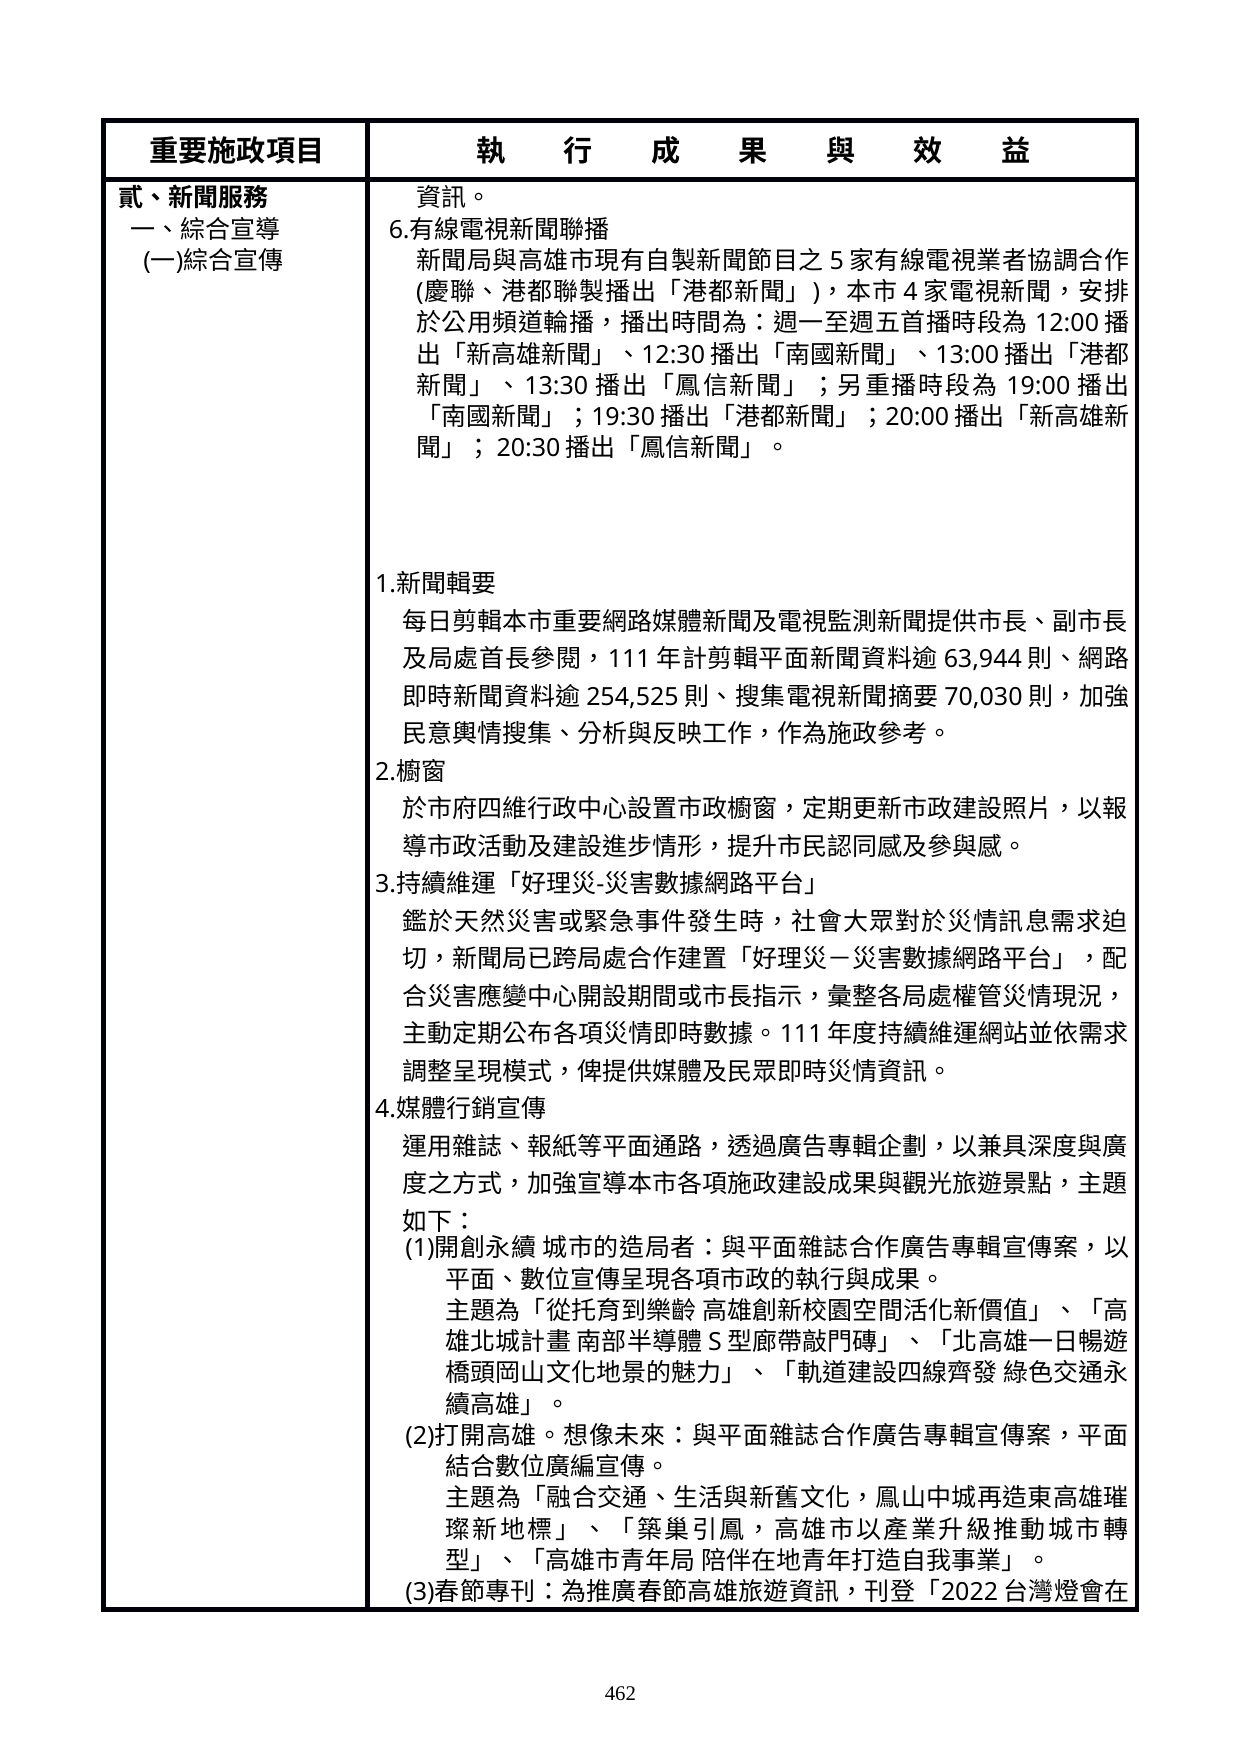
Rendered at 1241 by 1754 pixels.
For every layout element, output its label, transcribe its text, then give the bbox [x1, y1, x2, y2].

table_cell 貳、新聞服務 一、綜合宣導 (一)綜合宣傳 [106, 182, 365, 1607]
table_header 執 行 成 果 與 效 益 [370, 123, 1135, 177]
table_header 重要施政項目 [106, 123, 365, 177]
table_cell 1.依據兒童及少年性剝削防制條例規定，訂定「高雄市政府新聞局處理違反兒童及少年性剝削防制條例案件裁罰基準」，辦理平面媒體刊登違法色情廣告之查處。 2.持續加強查察報紙等平面廣告，以維護、保障兒童及少年閱聽權益。 1.依據電影法及相關法令規定，針對轄下的各家電影院，執行例行性不定期查察作業，輔導業者落實分級制度。 2.本市電影片映演業共計10家，111年度實施電影片映演業臨場查驗157廳次 (含本市111年度電影片映演業之安全、衛生、消防等事項之聯合稽查)及影展35廳次，共計查驗192廳次。 3.防疫期間，加強查察本市電影院防疫措施，並請業者持續加強環境清消及落實執行防疫作為。 1.依據兒童及少年福利與權益保障法、出版品及錄影節目帶分級管理辦法等法令規定，查察錄影節目帶租售業及錄影節目帶播映場所是否依法實施影片分級制度。 2.本市錄影節目帶業約23家，新聞局111年度共查察50家次，均符合相關規定。新聞局於查察同時輔導業者落實錄影節目帶分級制度，避免消費者越級觀看不合時齡之錄影節目帶，以保護兒童與少年身心健全發展。 3.防疫期間，不定時派員前往查察錄影節目帶播映場所防疫措施落實情形，並請業者持續執行相關防疫作為。 1.111年度加強有線電視系統輔導管理工作，每月查察系統業者插播廣告情形96家次，均符合相關規定。 2.針對市民及里長反映有線電視系統纜線架設爭議，即時派員或請權責單位及業者至現場查勘，並將附掛之纜線重新規劃整理或拆除，111年度計處理497件(慶聯128件、港都80件、鳳信66件、南國30件、新高雄12件，其他屬不明纜線者181件)。 3.依據有線廣播電視法暨施行細則相關規定，成立「高雄市政府有線廣播電視系統費率審議委員會」，由傳播學者、財經學者專家、消費者團體代表、會計師、律師、通訊網路學者及市府代表共計11人組成，以保障市民收視、消費權益。 4.審議112年本市有線廣播電視系統基本頻道收視費標準，考量通膨壓力，穩定民生物價，112年有線電視各項收視費用不調整，維持與111年相同：慶聯、港都等2家每月每戶基本頻道組上限為500元、經濟型200元，鳳信基本頻道組每月每戶上限為510元、經濟組200元，南國每月每戶基本頻道組上限為550元、基本組200元，新高雄每月每戶基本普及組上限為450元、經濟組160元。裝機費、分機費、復機費及移機費亦均有規定。對於社會局登記有案之低收入戶，免收基本頻道收視費、裝機費、分機費、復機費、移機費等費用。 5.協助各家有線電視業者配合中央流行疫情指揮中心於防疫期間播送各項防疫訊息。 6.為持續鼓勵本市有線電視經營者提供公共訊息數位服務，以提升服務品質，受理業者申請提供公共訊息數位服務補助，111年核定補助共3案（鳳信、慶聯及新高雄各1案），經費合計197萬元。 7.辦理本市有線電視收視滿意度調查，瞭解市民收視習慣及相關資訊，調查結果並提供各業者參考，提升服務品質。 1.為行銷高雄在地文化特色，促進觀光產業發展，攝製多元豐富節目於本市公用頻道(CH3)播放。 2.為強化城市行銷，部分節目安排於全國性頻道播出，另上傳至高雄市政府YouTube平台，以增加節目曝光率，相關節目如下： (1)市政新聞專題節目： 高雄進行式： 針對本市在地市政活動，製作新聞專題節目，本年共製作12集節目、48則專題。 節目內容除提供市民最新疫情資訊外，如：「高市防疫春節不打烊」、「高市開學防疫大作戰 三位副市長訪校園」、「高市開設小兒快篩陽特別門診 採檢看病領藥一次完成」、「快篩陽別怕 高市500家基層診所提供診斷治療」等專題外，另針對「2022台灣燈會在高雄 氣勢磅礡高人氣」、「喜迎台積電設廠 高雄楠梓產業園區開工動土啦！」、「站東路開通 高雄南北交通更暢通」…等重要市政議題進行專題報導，並同步上傳臉書、YouTube及市府中庭電視牆露出，以即時傳達市民最新市政資訊。 (2)行銷在地特色及休閒旅遊節目： ①高雄百工：節目規劃介紹高雄在地產業，讓更多市民有機會認識在高雄深耕打拼並善盡企業社會責任的產業，它們不僅創造出高雄第一、臺灣第一，同時也成為高雄經濟的中流砥柱。本系列節目透過以下方式行銷: 行銷宣傳：節目20秒行銷短片於本市公用頻道播出、臉書廣告投放宣傳。 共製播28集節目，每集長度15分鐘，除於本市公用頻道(CH3)播出，並上傳至高雄市政府YouTube網路平台。 ②高雄玩夯局2.0漫遊攻略：製作20集節目（每集30分鐘），由在地達人帶路，發掘觀光旅遊及在地產業亮點，發揚大高雄在地多元產業、公共建設、地方文創、農村生活、原鄉特色等地方文化。除於高雄市公用頻道CH3、高雄市政府YouTube播出外，也透過三立都會台CH30、三立新聞網、三立YouTube及Vidol、Vidol YouTube播出；更於中華電信MOD CH301綜合台、海外衛星頻道Unifi TV及三立國際台播出。 (3)2022台灣燈會開閉幕展演活動4K影像轉播案透過本案讓全國民眾可透過多機(含空拍機)影像直播攝錄，即時觀賞2022台灣燈會在高雄之璀璨奪目，包括: ①光啟愛河灣·武營晚點名(2月1日) 透過YouTube、臉書直播並供訊於各家電視台，介紹愛河、衛武營雙場域展演活動，吸引全台民眾對台灣燈會之關注，並來高雄賞燈觀光。 ②開幕儀式(2月15日)、閉幕儀式(2月28日) 透過民視台灣台、YouTube、臉書直播台灣燈會開、閉幕式，並供訊於各家電視台SNG連線，讓高畫質「2022台灣燈會在高雄」的主燈及各項展演活動能零時差呈現於各通路上供民眾觀賞。 ③此外，為讓市民能再次觀賞2022台灣燈會在高雄之美，製作剪輯開、閉幕精華各1小時於民視無線台及本市有線電視公用頻道播出。 (4)為增加本市有線電視公用頻道(CH3)節目媒體近用，並推展媒體識讀教育，購置由義守大學錄製「2022傳播與媒體生態座談會-創造出真正咱高雄人的電視台：後疫情時代民眾如何運用公用頻道發揮媒體近用功能」專題座談版權。 3.公用頻道行銷宣導 (1)平面媒體刊物部分： ①「111年節能減碳健行暨有線電視公用頻道宣導」DM刊登「公用頻道宣傳」1則。 ②「111年豆子劇團親子節能減碳暨有線電視公用頻道宣導」DM刊登「公用頻道宣傳」1則。 ③「有線電視公用頻道宣導」DM刊登「公用頻道宣傳」1則。 (2)配合重大活動宣導： 製作多元、實用宣導品於各大活動現場發送，宣導公用頻道，111年度計宣導7場次，讓大家認識公用頻道的優質節目內容與免費託播服務，鼓勵民眾近用公用頻道。 4.本市公用頻道聯播整合，除24小時播送節目，也協調慶聯、港都、鳳信、南國及新高雄等5家有線電視的頭端機房進行連結，在同時段均可收看同一節目，以提升市民認同感、縮減資訊傳達時間，拉近行政區距離。 5.COVID-19防疫警戒期間，新聞局租用設備與器材，協調各家有線電視公司透過高雄市公用頻道CH3，全程LIVE直播「高雄市政府防疫會議會後記者會」，讓高雄市38個行政區的市民朋友，從家裡有線電視同步即時收看市府的防疫作為或施打疫苗等衛教資訊。 6.有線電視新聞聯播 新聞局與高雄市現有自製新聞節目之5家有線電視業者協調合作(慶聯、港都聯製播出「港都新聞」)，本市4家電視新聞，安排於公用頻道輪播，播出時間為：週一至週五首播時段為12:00播出「新高雄新聞」、12:30播出「南國新聞」、13:00播出「港都新聞」、13:30播出「鳳信新聞」；另重播時段為19:00播出「南國新聞」；19:30播出「港都新聞」；20:00播出「新高雄新聞」； 20:30播出「鳳信新聞」。 1.新聞輯要 每日剪輯本市重要網路媒體新聞及電視監測新聞提供市長、副市長及局處首長參閱，111年計剪輯平面新聞資料逾63,944則、網路即時新聞資料逾254,525則、搜集電視新聞摘要70,030則，加強民意輿情搜集、分析與反映工作，作為施政參考。 2.櫥窗 於市府四維行政中心設置市政櫥窗，定期更新市政建設照片，以報導市政活動及建設進步情形，提升市民認同感及參與感。 3.持續維運「好理災-災害數據網路平台」 鑑於天然災害或緊急事件發生時，社會大眾對於災情訊息需求迫切，新聞局已跨局處合作建置「好理災－災害數據網路平台」，配合災害應變中心開設期間或市長指示，彙整各局處權管災情現況，主動定期公布各項災情即時數據。111年度持續維運網站並依需求調整呈現模式，俾提供媒體及民眾即時災情資訊。 4.媒體行銷宣傳 運用雜誌、報紙等平面通路，透過廣告專輯企劃，以兼具深度與廣度之方式，加強宣導本市各項施政建設成果與觀光旅遊景點，主題如下： 開創永續 城市的造局者：與平面雜誌合作廣告專輯宣傳案，以平面、數位宣傳呈現各項市政的執行與成果。 主題為「從托育到樂齡 高雄創新校園空間活化新價值」、「高雄北城計畫 南部半導體S型廊帶敲門磚」、「北高雄一日暢遊 橋頭岡山文化地景的魅力」、「軌道建設四線齊發 綠色交通永續高雄」。 打開高雄。想像未來：與平面雜誌合作廣告專輯宣傳案，平面結合數位廣編宣傳。 主題為「融合交通、生活與新舊文化，鳯山中城再造東高雄璀璨新地標」、「築巢引鳳，高雄市以產業升級推動城市轉型」、「高雄市青年局 陪伴在地青年打造自我事業」。 春節專刊：為推廣春節高雄旅遊資訊，刊登「2022台灣燈會在高雄」春節旅遊專刊，以多元豐富吃喝玩樂資訊，供民眾春節假期旅遊參考。 觀光行銷：運用青商會刊物刊登「2022台灣燈會在高雄」，讓更多青年朋友瞭解城市轉型成果；宣傳「台灣燈會防疫平台」、「五行暢遊碼」及《共生花》、《脈動》等融合新住民元素且交織文化之燈會作品，讓民眾安心防疫、暢遊燈會。 夏季專刊：介紹小港林園捷運延伸線及地方特色之觀光景點，吸引民眾遊賞高雄，行銷重要交通建設，並提升高雄的觀光經濟效益。 秋節專刊：刊登主題「高雄農漁村好好玩」，以深度報導方式行銷高雄農特產、旅遊及其相關農業政策。 產業發展：宣傳「111年度促進產業發展獎補助辦法」、「迎向2023首選高雄」、「亞洲新灣區」、「產業轉型 投資高雄」、「煉油廠轉型與蛻變」，宣傳高雄煉油廠土壤、地下水汙染整治工作及產業轉型成果，歡迎業者到高雄投資，以提升產業競爭力、創造就業機會及繁榮地方經濟。 交通建設：刊登主題「捷運聯合開發行銷」，行銷本市捷運場站聯開案及其地方建設發展。 環境永續：刊登主題「推動低碳永續家園」、「環保淨零碳排」、「多元管制降空汙」，提升市民環境永續意識，朝2050高雄淨零碳排方向邁進。 農業政策：刊登主題「明日超商」、「農漁業冷鏈外銷」、「神農市集」、「產銷履歷」、「智慧農業」，運用平面雜誌及其數位網站，擴大行銷本府農業政策。 水利建設：宣傳「打造優質水環境美好生活在高雄」，宣傳水利建設施政作為。 工務建設：宣傳「高雄厝3.0」使民眾瞭解本府推動綠建築成果。 土地開發：宣傳「高市土地重劃開發一甲子 城市蛻變轉型」，讓全國民眾更瞭解本市土地開發成果。 都市發展：宣傳「旗糖農創園區」高雄土地開發招商成果。 運動發展：宣傳「高雄富邦馬拉松」，推動馬拉松賽事政策宣導及成果。 社會福利：刊登「高雄孕婦產檢交通補助」，以保障孕期安全，打造本市懷孕婦女安全友善環境。 5.網路媒體行銷宣傳 考量網際網路無遠弗屆之影響力，規劃運用網站横幅banner廣告通路，行銷本市重大施政成果，強化資訊能見度，行銷主題包括： 觀光行銷：宣傳「2022台灣燈會新住民燈區」，運用《共生花》、《脈動》等融合新住民元素且交織文化之燈會作品，讓民眾安心防疫、暢遊燈會。藉由活動人潮帶動高雄觀光經濟，振興高雄觀光產業。 產業發展：宣傳「006688補助展延」、「111年度促進產業發展獎補助辦法」、「高雄產業轉型及5G AIoT結合台灣燈會示範場域」、「再生水開發成果」、「煉油廠華麗轉身楠梓產業園區」、「打造南部科技廊帶」、「2022DigiWave」、「元宇宙」、「迎向2023 首選高雄」、「5G AIoT生態圈 高雄智慧科技城」、「5G AIoT 亞洲新灣區 高雄新核心」、「永不止步」短片等，吸引企業投資高雄、並推動經濟發展、產業轉型時，行銷本市積極打造高科技、半導體優質產業聚落以提供友善招商引資環境，及5G AIoT科技城市新形象，展現智慧城市推動成果。 交通建設：宣傳「軌道建設四線齊發 捷運聯開再創商機」，行銷本市捷運場站聯開案及其地方建設發展。 環境永續:刊登主題「防制空污淨零碳排」，強化民眾環保意識。 農漁產業：宣傳「高雄瘋農趣」、「漁業發展暨觀光行銷」、「冷鏈設施」、「大社蜜棗」，以影音專題製作、數位平臺行銷農漁政策。 水利建設：宣傳「打造優質水環境 美好生活在高雄」，宣傳水利建設施政作為。 工務建設：宣傳「綠園道」、「特色公園」、「高雄厝3.0」、「高煉廠土汙整治 褐地重生科技園區」、「道路養護智慧化」，使民眾瞭解本府宣傳公園道路、推動綠建築、高煉廠土汙整治、道路挖掘管理等成果。 都市發展:宣傳「旗糖農創園區」、「路竹都市計畫」、「高煉廠轉型循環經濟研發專區」、「特貿三南之南基地邁向全球」，運用網路媒體及製播短片，強化都市更新、招商引資等政策宣導及成果。 運動發展：宣傳「高雄電競成果」、「高雄富邦馬拉松」，推動高雄電競及馬拉松賽事等政策宣導及成果。 工安及求職防詐宣導：刊登主題「加強勞工安全保障預防職災」、「求職防詐騙」等相關資訊，以降低勞工職業災害發生與防範求職詐騙等情事。 6.多元媒宣行銷宣傳 運用本市公車候車亭燈箱(37面)刊登道安及市政行銷廣告，主題為「清晨夜間外出穿戴亮色衣物或配件」、「FUN心玩旗津」、「四線齊發、運動中心、台灣設計展、庄頭藝穗節、車輛慢看停行人停看聽」、「壽山動物園、2023高雄跨年亞灣未來市」，以觸及通勤族、學生、汽機車用路人等對象，提高宣傳效益。 運用本市33處（計35面）行政大樓及學校外牆刊掛戶外帆布廣告，刊掛主題為「清晨夜間外出穿戴亮色衣物或配件」、「騎車開車不超速」、「軌道建設、運動中心」、「勿酒駕及路口安全」，以強化民眾道安觀念及行銷市政活動。 2022台灣燈會期間，為鼓勵民眾搭乘交通運具前往並落實防疫制度，運用電子戶外刊板加強宣導「台灣燈會防疫平台」及「五行暢遊碼」等相關訊息。並藉由高鐵車廂海報、台灣大車隊車體廣告及車內影音電視託播2022台灣燈會在高雄宣傳短片，將台灣燈會活動推廣至全國各地。 後疫情時期，為宣傳產業數位轉型、招商引資及結合在地產業發展，於國內外旅客眾多的台北捷運月台電視、燈箱刊登廣告，提升本市經濟產業發展。 透過廣播媒體進行「台灣燈會結合5G AIoT智慧運用」宣導，邀請民眾於台灣燈會中，實際體驗5G AIoT智慧科技應用成果；另為強化在地防災能量，宣導本市「水利防汛」相關訊息，增進民眾瞭解、熟悉汛期之正確觀念與應變能力；及積極佈建半導體聚落，打造電動車基地，媒合多家新創、國際加速器進駐高雄，宣傳本市「招商暨產業轉型成果」。 推廣本市友善社福環境，展現本府施政作為，運用廣播電臺之宣導效益，鼓勵市民多加利用相關服務。 為防範求職詐騙等情事，運用廣播媒體刊播主題「求職防詐騙」等相關資訊。 透過高鐵車廂海報、高雄住宅大樓電梯資訊平臺及計程車內影音電視，刊登「迎向2023 首選高雄」海報及排播「永不止步」短片，行銷宣傳高雄產業數位轉型。 為宣傳市政行銷和活動短片，透過計程車內影音電視刊播「永不止步」、「產檢交通補助」、「迎向2023首選高雄」等宣傳短片。 運用超商廣播宣傳「招商暨產業轉型成果」，展現高雄城市意象，擴大整體招商效益。 1.媒體宣傳 (1)運用新聞記者公會、報紙發行的農民曆刊登道路交通安全跨頁廣告，隨農民曆贈送弱勢家庭民眾，或深入各階層及家庭等，廣告效益長達一年。 (2)製播111年度交通安全廣播宣導節目，加強宣導道路交通安全政策與維持良好交通秩序，透過廣播電臺以廣告、專訪、口播等方式，進行全年道安廣播宣導，宣導主題包括酒駕防制、大型車安全、高齡者交通安全、汽機車正確左右轉、考照再上路 青春向前行、暑假期間青年朋友不超速 不逼車 不無照、機車如何正確左轉、無號誌化路口-閃紅閃黃、非號誌化路口行車安全-停標誌或標線 閃光紅燈、速度管理、酒駕防制及新交通法規等，藉由電臺製播創意宣導帶，向市民宣導正確的道安觀念。 (3)透過多媒體電視(高捷、7-11、全家電視)播放「高齡者行人安全-好習慣篇」、「阿達-機車轉彎」、「蝴蝶效應篇-大型車安全」、「機車逕行左轉」、「蔡哥-大型車安全」道安宣導短片，強化民眾路口安全觀念。 (4)運用平面媒體宣導「汽機車安全-路上不做他人意料外的行為」、「清晨夜間更要閃亮登場 外出請穿戴亮色衣物或配件」、「高齡者交通安全」、「汽車勿從外車道左轉、勿搶快轉彎」，加強用路人交通安全觀念，以減少意外事故發生。 (5)與廣播媒體合作製播「高齡者交通安全」、「不酒駕不超速」、「跨年活動交通安全宣導」，呼籲市民朋友遵守交通規則、強化正確用路行為，並鼓勵民眾搭乘大眾運輸工具前往參加活動。 (6)運用高雄市公車車體刊登「守規則駛卡慢ㄟ啦」道安廣告，公車路線行經商圈、市場、影城、百貨公司、大賣場、醫院、社區等人潮眾多之區域，藉由公車移動式特性，加強道安宣導，提高宣導效益；於本市港都客運、東南客運、漢程客運及統聯客運等4家客運公車，刊登52面車體道安廣告。 (7)運用人潮進出頻繁之高雄捷運站月台玻璃貼、燈箱、車廂刊登「非號誌化路口停讓」道安廣告，共90面。 (8)運用本市公共腳踏車(YouBike)後泥除刊登「不逼車、不無照、不超速」廣告，共400台。 (9)印製酒駕新法宣導海報及酒後找代駕宣導貼紙，函請警察局、經發局、勞工局、民政局、交通局等局處協助張貼熱炒店、酒店、KTV等高風險場域，及大眾運輸節點、民眾常進出活動點位，隨時警惕大眾不酒駕及酒後請找代駕，保護市民生命財產安全。 (10)運用本市6處交通人流量大點位之電視牆播放道安宣導影片，加強宣導交通安全觀念，主題為「蝴蝶效應篇-大型車安全」、「機車如何轉彎-二段式左轉、逕行左轉」。 (11)印製雙享杯、手持電扇及手機架等道安宣導品，宣導不搶快轉彎、路口安全及不超速等主題，適時於宣導活動現場贈送參與民眾，強化道安觀念。 2.製播宣導短片： (1)拍攝「愛有路用篇-機車安全」及「蝴蝶效應篇-大型車安全」宣導短片60秒2支、濃縮版30秒2支，運用多元通路宣導提高用路人道路風險意識及強化正確駕駛習慣。 (2)與YouTuber阿達、蔡哥合作拍攝「阿達-機車轉彎」及「蔡哥-大型車安全」長版短片各1支、濃縮版60、30秒短片各1支，宣導高齡者騎乘機車轉彎安全及大型車安全，將短片上傳網路平臺，深入影響及帶領長輩正確用路行為及觀念。 3.活動配合： 配合各局處都市行銷或民間自辦等活動，透過有獎徵答等方式，致贈民眾交通安全宣導品，於日常生活中落實道安觀念。 (1)配合民間社團舉辦道安宣導活動共計8場次。 (2)配合大型活動進行道安宣導計10場次：2022六龜觀光藝文季、2022高雄海洋派對、2022甲仙芋筍節、大高雄區域人文物產特色暨產業行銷活動案-超級夜總會(大社場、旗山場、小港場、鳳山場、路竹場、三民場)、路竹番茄節，設立攤位進行道路交通安全宣導有獎徵答，透過與民眾互動，倡導正確用路觀念，提升本市交通安全。 1.短片製作及電子媒體行銷宣傳 為強化行銷高雄重大軟硬體建設、宣傳年度大型活動、落實交通安全觀念及推廣疫後振興方案，規劃運用全國性電視頻道通路，排播草地音樂會「台灣燈會防疫大作戰」、「台灣燈會船愛大戲」、「台灣燈會穿越燈會」、「產業轉型永不止步」、「綠園道」、「亞灣未來市」、「大型車安全」等主題，迅速有效觸及國內大眾，強化民眾交通安全觀念，也讓高雄市政資訊及城市意象有效傳遞，邀請全國民眾疫後至高雄旅遊消費，活絡在地商圈及觀光產業。 拍攝剪輯「LINE Beacon功能導覽影片」，2022台灣燈會是史上第一場防疫、智慧科技兼具的新形態燈會，以智慧導覽取代人工導覽，降低人群接觸風險，教導民眾瞭解相關功能及使用。 拍攝「高雄市居家照護中心防疫說明影片」，讓民眾熟悉居家照護、重症分流等應變措施及相關指引。 運用中華電信MOD網路電視刊播「產業轉型永不止步」，展現高雄城市意象，增加市民認同感。 「111年市政活動攝製錄影及平面拍攝案」，針對本市市政活動拍攝製作及錄影存檔，並視需要提供媒體報導及使用，另亦透過平面影像記錄高雄城市亮點，做為城市行銷素材以及城市發展檔案資料，增進市民瞭解市府施政與建設成果。 2.國際行銷 運用高雄市政府官方推特Twitter (@Kaohsiung City)及Instagram帳號，提供以英、日、東南亞國家語言為主的城市訊息供國際人士瀏覽，議題包含高雄歷史人文、隱藏景點、節慶活動、美食特產、時事議題、親子情侶旅遊等，如2022台灣燈會期間，發布燈會系列活動貼文，感謝國際抗疫夥伴與臺灣扶持前行，經外交部引用推文並剪製無人機展演影片發布後，獲立陶宛外交部亦引用推文向臺灣致意；推文悼念日本首相安倍晉三逝世、登革熱境外移入通報採檢措施、開放相關邊境管制措施、口罩禁令鬆綁。 駐臺媒體如菲律賓UNTV電視台及法新社均有報導，發稿並獲菲律賓Manila Bulletin Online、News Center新聞網站、阿拉伯聯合大公國Sharjah24 News、法新社阿拉伯新聞網（AFP Arabic）及阿爾及利亞AL24news等媒體轉載。另，駐地媒體斯洛伐克「真理報」（Pravda）刊出「斯洛伐克心型國旗照亮臺灣的天空」之報導。美國休士頓主流KHOU11電視台轉播報導。其他如日本富士電視台、祕魯、貝里斯、哥倫比亞、巴拉圭、土耳其等國家亦多有媒體露出2022台灣燈會相關新聞。 與國際影音達人合作，拍攝三支行銷影片，介紹2022台灣燈會在高雄、高雄原鄉之美、親子共遊景點、共融式公園等，提升國際對高雄城市之認識。 運用YouTube、臉書及Instagram、Twitter等社群媒體強化高雄國際行銷，於日本、韓國、港澳、新加坡、馬來西亞、泰國、越南等當地地區露出國際城市行銷短片「永不止步」。 透過外語專題宣傳「2022台灣燈會在高雄」，包括路透社英、日語專題、美聯社英語專題及其他國際專題於各大國際媒體網站刊登等。 為加速本市招商引資腳步、打造完整半導體產業聚落，吸引國際大廠投資，帶動本市經濟產業發展，規劃以中文、英語及日語等語言撰擬「打造高雄成為全球最有價值半導體產業聚落」、「高雄啟用5G智慧長照系統 放眼海外新興市場布局」、「高雄電動車產業鏈成形 大廠進駐布局全球市場」、「展望亞灣5G AIoT創新園區 建立完整產業鏈輸出國際」、「智慧港灣全球論壇扮國際平台 高雄將推動高雄港數位應用服務出海」、「發布5G AIoT帶路 DigiWave驅動高雄設計經濟動能」等專題，整合媒體露出效益，針對標的區域對外宣傳高雄產業轉型，及推動蛻變為5G AIoT科技城之嶄新形象，藉以提升高雄國際知名度。 3.運用多元通路行銷高雄 高雄市政府官方臉書 截至111年12月31日止，粉絲數逾48.5萬多人，跳脫官方樣版的內容，以直播、文字、影片或圖卡方式宣導各類市政資訊，包括防疫記者會直播、防疫新知及紓困振興方案，並掌握後疫振興商機，行銷高雄市吃喝玩樂、節慶活動、市政建設、社會福利等各種訊息，完整呈現高雄城市魅力；並透過專頁回覆網友提問，成為市政溝通的橋梁。 高雄市政府LINE官方帳號 透過LINE行動通訊軟體，發送有關本市最新市政、防疫、活動、觀光、交通、天災應變和停班停課等即時訊息，截至111年12月為止好友數已超過128萬多人。 1.辦理「大高雄區域人文物產特色暨產業行銷活動」 為宣傳高雄豐富在地景觀、人文核心價值、產業轉型發展等議題，同時兼顧疫後在地經濟活絡與振興並擴大在地參與，辦理7場超級夜總會及1場超級紅人榜。 「超級夜總會」以最具話題性的綜藝節目主持人許效舜、彭恰恰、苗可麗，結合每一場超過10位以上的藝人演出及多型態單元(例如：點歌、歌中劇、群星PK競賽等)，號召力吸引人潮前往活動現場；另，超級紅人榜主持人于美人、蔡昌憲、許志豪，也同樣將地方特色、物產文化、人文故事、產業發展巧妙融入節目內容中，8場活動在幽默風趣歡笑聲，和樂聲歌曲伴隨下，打造深具在地風情的金曲晚會，8場參與人次合計60,080。 活動前透過電視廣告、廣播、網路、平面及戶外露出等通路，將本市人文特色、積極推動產業招商、打造完整南部科技廊道及輔導產業在地轉型成果向外界行銷，希望帶動地方特色營運回溫，促進在地產業效益，並於活動後透過網路精華持續發酵；上述行銷合計超過4千萬以上觸及人次。 2.結合民間資源合作辦理 「2022 OPEN!大氣球遊行」活動 ①由統一超商股份有限公司、寬寬整合行銷股份有限公司主辦，本府為活動指導單位。 ②12月17日於高雄前鎮區時代大道舉行，遊行隊伍由海軍陸戰隊樂儀隊開場後，由市府團隊、高雄捷運公司組成的「高雄隊」為遊行拉開序幕，沿路發送精美贈品與民眾同樂，帶出表演團體、卡通造型大氣球、舞台車等吸睛遊行亮點。 「2022紫耀義大 享樂好漾」跨年煙火活動 主辦單位為義联集團(經營管理委員會)，新聞局受邀擔任指導單位，111年12月31日至112年1月1日在義大世界舉行，自23:59開始倒數後，00：00施放999秒煙火，主辦單位估計50,000人次入場觀看，歡喜迎接2023年。 3.辦理「2023高雄跨年活動」 2023跨年主軸為「亞灣未來市」，以亞洲新灣區致力產業研發創新、發展國際研訓及應用技術管理人才中心，形塑兼具休閒觀光與產業經濟的水岸廊帶的「進行式」，希望以跨年活動讓現場民眾及全國觀眾，認識高雄產業轉型邁向未來，也預告亞灣航向「未來式」的無限可能。 台灣跨年史上首座「雙面舞台」，以「進行式」(面中華五路)與「未來式」(面成功二路)舞台，給民眾260度視野，雙倍震撼、雙倍搖滾，更象徵從2022，跨越到更好的無限未來。 跨年倒數完，於時代大道底「第90期市地重劃區」，綻放180秒璀璨「亞灣跨年花火」，最大達8吋高空花火，搭配3D特效煙火及燈光秀，帶來最精彩的視覺饗宴，讓現場觀眾在花火照耀下的歡樂及感動，一起跨過2022年。 推出重磅演出藝人：包括高雄獨家「天生歌姬」A-Lin(重磅壓軸)、「金曲常客」動力火車、「雙金樂團」滅火器、「新生代饒舌團體」影子計劃。最強主持人：天團「浩角翔起」+搭檔NO.1女神「白家綺」，有最強棒卡司：開場「大勢人氣樂團」告五人、倒數後超人氣「搖滾天團」八三夭，更邀請到「金曲歌后」艾怡良、「抒情饒舌」高爾宣、「超人氣男子團體」原子少年金星、Ozone、「甜酷歌手」陳芳語、「鄉民老婆」吳卓源、「翻唱女神」文慧如及鳳凰藝能知名演員白家綺、蘇晏霈、張家瑋、謝京穎、楊淨宇和波波蓁6位所組合的PT Girls輪番熱唱。 「2023高雄跨年-亞灣未來市演唱會」現場計有31萬人次湧入參與，電視分段收視全台居冠，4歲以上平均分段收視1.30，總收視人口104萬2千，其中第一段收視更是高達1.89。史上第一座跨年雙面舞台打造震撼視覺效果，藝人演出相當具話題及挑戰性，收視前三高為跨年限定「PT Girls」演出，最高收視來到2.65；收視第2高為倒數前由天生歌姬A-Lin壓軸獻唱，收視最高點達1.79；第3高1.75落在Kimberley陳芳語精彩的歌舞大秀。 「2023高雄跨年-亞灣未來市演唱會」於線上直播成績亮眼，共超過458萬人次線上觀看，高雄跨年於中華電信MOD「2023衝跨年」LIVE轉播專區獨家以多視角HD高畫質轉播，包括「全知視角」、「進行式舞台」、「未來式舞台」和「搖滾視角」，讓觀眾可隨時切換不同角度欣賞港都跨年晚會及煙火秀。直播細部成果臚列如下：MOD與Hami Video總計超過121.2萬人次收看；YouTube頻道累積觀看次數超過181萬次， Facebook於《高雄市政府》、《陳其邁 Chen Chi-Mai》市長、《史哲》副市長、《文化高雄-高雄市政府文化局》、《高雄旅遊網》、《四季線上4gtv》等頻道分兩段直播，總觀看人次超過16.5萬；LINE TODAY官方帳號線上觀看人次超過117.7萬，LINE TV超過21.9萬觀看次數。 1.發布新聞 適時發布重大市政活動及市政建設成果新聞，111年度共發布1,297則，供大眾傳播單位參考運用，並傳達市政訊息，樹立良好市府形象 2.配合市政行程，辦理新聞聯繫與媒體服務及新聞發布等事宜，場次如下： 1月11日市長協同疾管署、小港機場再盤點落實防疫工作 1月15日市長出席仁武產業園區首建廠動土典禮 1月23日召開COVID-19疫情視訊會議 中央地方聯手防堵Omicron變種病毒擴散 1月26日市長出席「高雄都會區大眾捷運系統岡山路竹延伸線土建暨軌道統包工程動土典禮」 2月15日市長陪同總統蔡英文、行政院長蘇貞昌、交通部長王國材出席「2022台灣燈會點燈儀式」 2月23日市長陪同經濟部長王美花出席「前鎮科技產業園區前瞻大樓揭牌啟用儀式」 2月28日市長陪同交通部觀光局長張錫聰及台北市副市長蔡炳坤出席「高雄衛武營舉辦閉幕典禮及進行交接儀式」 3月4日市長陪同總統蔡英文視察「台電興達電廠供電情形」 3月7日市長陪同行政院長蘇貞昌出席「關務署100噸級巡緝艇首艘命名暨下水典禮」 3月20日市長陪同行政院長蘇貞昌、內政部長徐國勇出席「『汰換老舊消防車輛3年中程計畫』交車典禮」 3月30日市長出席「高雄AWS雲端聯合創新中心」啟動儀式 4月3日市長陪同行政院長蘇貞昌、經濟部長王美花出席「全台首艘全迴旋大型浮吊船『環海翡翠輪』下水儀式」 4月3日市長陪同行政院長蘇貞昌、交通部長王國材出席「『台20線78K+500寶來一橋改建工程』通車剪綵儀式」 4月30日市長陪同行政院長蘇貞昌出席「『台20線南橫公路梅山口至向陽路段有條件復通』祈福典禮」 5月1日市長出席「大寮區第81期重劃區公11、公12及綠地開闢工程動土典禮」 6月3日市長陪同行政院蘇貞昌院長、衛福部陳時中部長前往高雄展覽館，視察兒童疫苗大型接種站 6月15日市長出席鴻海臺灣電芯研發暨試量產中心高雄動土 6月17日市長陪同總統參訪「永安石斑魚產業」 6月22日出席「左營區福山安居社會住宅開工動土典禮」 6月30日市長北上電視購物台攜手農委會主委陳吉仲推銷最好吃的高雄石斑 7月2日市長偕同文化部長李永得出席「第33屆流行音樂金曲獎頒獎典禮」 7月3日市長視察「橋頭區典寶溪D區滯洪池工程」 7月4日市長出席「台灣IP‧高雄原創──聊療號」輕軌彩繪列車開箱啟航 7月9日市長視察「高雄輕軌二階工程進度」 7月12日市長視察「大寮區拷潭排水整治工程」 7月15日市長偕同內政部政務次長花敬群出席「鳳翔安居社會住宅開工動土典禮」 7月18日市長出席「高雄市岡山區大鵬九村社會住宅新建統包工程」動土典禮」 7月21日市長偕同財政部國有財產署副署長李政宗出席「興達漁港修造船區暨海洋遊憩設施民間自提BOT案」簽約儀式 7月22日市長偕同總統蔡英文出席「半導體及重點科技研究學院揭牌典禮暨簽約儀式」 7月22日高雄藥師送藥到府全國之冠，總統蔡英文偕同陳其邁感謝基層醫護人員 7月26日市長偕同內政部政務次長花敬群出席「仁武安居社會住宅開工動土典禮」 7月27日市長出席「2022臺灣文博會」在高雄！展前記者會 7月30日市長偕同經濟部長王美花出席「大林蒲遷村第三次說明會」 8月4日市長出席「2022臺灣文博會開幕典禮」 8月6日市長出席「內門觀光休閒園區動土典禮」 8月7日市長偕同行政院長蘇貞昌、經濟部長王美花出席「台積電進駐楠梓產業園區動土典禮」 8月7日市長偕同行政院長蘇貞昌視察「高雄市區濱海聯外道路工程」 8月10日市長偕同文化部長李永得出席「2022臺灣文博會商展開幕暨CET Best Award頒獎典禮」 8月16日市長出席「2022高雄品牌創新行銷計畫」品牌聯名發布會 8月18日市長出席「仁寶深耕高雄亞灣5G研發中心記者發布會」 8月19日市長視察「橋頭鹽埔橋抽水站工程進度」 8月23日召開防疫會議會後記者會，說明本市已做好開學防疫準備，並呼籲開學前儘速接種疫苗 8月25日市長偕同基隆市長林右昌出席「2022智慧港灣全球論壇」 8月29日市長偕同行政院長蘇貞昌出席「旗津第二條過港送水管通水典禮」 9月2日市長偕同行政院長蘇貞昌出席，參加內政部、國科會與高雄市政府共同舉行「橋頭科學園區」區段徵收工程祈福動土典禮 9月7日交通部長王國材及高雄市長陳其邁主持「高雄燈塔活化啟用典禮」 9月7日市長出席「大寮社會住宅開工動土」 9月28日市長偕同總統出席世界台商總會年會 10月3日市長偕同經濟部長王美花一同出席「高軟二期首棟大樓動工儀式」 10月5日市長出席「輕軌C20-C24路段正式開通試營運」 10月6日市長偕同經濟部長王美花出席「啟動光之展演」 10月6日市長出席「2022台灣設計展在高雄全面開展」活動 10月31日市長偕同行政院副院長沈榮津出席「高雄捷運黃線機廠統包工程動土祈福典禮」 11月4日市長出席「高市府啟動亞灣2.0計畫」 11月7日市長出席「前鎮亞灣智慧公宅動土典禮」 11月9日市長出席「橋頭再生水廠興建移轉營運計畫」簽約 11月29日市長出席「南臺灣首座新建型凱旋青樹社宅近完工」典禮 12月7日市長至前鎮區漁港北一路視察下水道清疏作業市長出席「清豐安居社宅動土」典禮 12月25日市長出席「第四屆市長、副市長及首長宣誓就職」 12月27日市長出席「清豐安居社宅動土」典禮 12月30日市長出席「七賢安居社宅動土」典禮 12月31日市長出席2023高雄跨年《亞灣未來市演唱會》 3.站東路切換施工及通車任新聞宣導小組，派員進駐應變中心 於會勘現場媒體服務，並代為發布新聞稿，予媒體參考報導，亦公布於本府官網供民眾瀏覽。 每日搜集相關新聞輿情，供應變小組即時針對輿情做出回應及說明。 4.派員進駐應變中心 配合災害應變中心或指揮中心成立，派員進駐並配合市政行程或市長視察災情發布新聞稿。 1.建立數位化新聞發布與聯絡管道 每日即時發布新聞，並上傳市府全球資訊網市政新聞，供使用網際網路之民眾閱覽。 將每日發布之新聞暨市長重要活動行程，以電子郵件及LINE群組方式傳送給媒體記者參考運用，強化市政活動報導率。 建立記者即時通訊群組，即時傳送市府活動最新消息或重大事件採訪事宜。 2.加強媒體聯繫 (1)印製2022媒體記者通訊名冊供府會記者索取，另配合本府舉辦各項大型活動，協助發送採訪證，並提供媒體本府局處主管通訊錄。 (2)增進本市媒體友善互動關係，辦理媒體記者餐敘、贈送伴手禮等。 3.強化媒體服務 2022台灣燈會期間協助規劃開閉幕採訪動線暨媒體服務、開設兩處媒體中心(愛河灣、衛武營)、搭設閉幕用攝影平臺供媒體取景拍攝，協助ICRT架設直播線路設備、發布展演新聞稿及提供各式絢麗燈區作品照片供媒體參採報導，有效吸引民眾目光，前往高雄欣賞體驗防疫新燈會。 2023高雄跨年亞灣未來城市演唱會期間，即時發布活動照片及新聞稿供媒體參採報導，並於迪卡儂三樓設置媒體中心，供媒體取景拍攝。 1.轉播供訊服務 因應新冠肺炎變種病毒流感化、傳染力強，國際疫情未歇，並將逐步放寬邊境管制、縮短入境檢疫天數等。為讓社會大眾即時獲得疫情最新狀況、防疫整備與管制鬆綁等方案，辦理「111年網路平台轉播供訊案」，秉持資訊公開透明原則，對外界說明疫情最新狀況及防疫作為。 辦理高雄市第四屆市長、副市長及首長宣誓就職典禮，透過轉播供訊給各家媒體使用，並進行高雄市政府官方臉書、高雄市政府YouTube等通路直播，說明本市未來施政願景。 1.加強記者聯繫成立議會工作小組 高雄市議會開議期間成立議會工作小組，發布市長答詢新聞稿共37則，使民眾瞭解議會重大決議與質詢焦點。 於市政總質詢期間，安排市長接受媒體專訪。 1.電子期刊 《高雄畫刊》每月發行1期，全年發行12期，111年共發行12期。以介紹高雄都市風貌、人文風情、觀光旅遊、在地美食、藝文及地方特色等資訊為主，提供多面向認識高雄，加強都市行銷。 2.紙本期刊編印 每2期《高雄畫刊》電子期刊內容，擇其精華再編輯成紙本刊物，每雙月發行1期，111年共發行6期，每期印製18,000本。 每期寄贈機關學校、駐外單位、全國圖書館等單位提供閱覽，並派送至全台約210個地點(包含景點、旅遊服務中心、機場、車站、藝文場所、書店等)供民眾索閱。 3.行銷推廣 《高雄畫刊》網站整合中、英、日語版期刊內容及電子書，111年1至12月網頁瀏覽量累計超過176萬4千次。 透過「高雄市政府」官方臉書、高雄市政府LINE官方帳號等社群媒體，不定期分享期刊內容及連結。 《高雄畫刊》電子期刊每期發送高市府員工、既有訂閱戶，並與聯合新聞網、聯合電子報、中時新聞網、信傳媒、LINE熱點等媒體平台合作授權內容轉載，擴大觸及效益。 1.以英、日文報導本市活動、重大建設、觀光旅遊資訊、藝術文化活動等報導，期使居住本市的外籍友人、來台觀光旅遊的國際背包客、新住民等，藉由本刊介紹能了解高雄多元而豐富的面貌。 2.每雙月發行一期的紙本刊物，111年度計劃發行6期(履約期限至111年6月9日止，111年發行3期，最後3期為跨年度執行，將於112年發行)，每期發行9,000份，放置地點包括桃園國際機場、高雄國際機場、高雄捷運站、本市觀光飯店、本市藝文場所如衛武營藝術文化中心、文化中心等，美國在台協會高雄分處、日本交流協會、新移民家庭服務中心、本市設有華語學習的大專院校等121處地點，提供讀者免費索閱本刊物。 3.紙本刊物出刊後，並將圖文上傳新聞局網站；英文版圖文也於高雄市政府新聞局提供讀者線上閱讀，服務民眾網上閱讀本刊。此外，每期均上傳網路合作平台：聯合新聞網及聯合電子報。 1.印製2023年《高雄市簡介》，為增進國內外訪賓對本市之瞭解，提昇本市知名度與能見度，內容規劃以圖像說故事，介紹高雄亞洲新灣區產業潛力、自然萬象、便利交通、藝文產業、旅遊資源、城市慶典、高雄好滋味、高雄願景等主題，提供予國內外賓客閱讀。 2.預計於112年7月31日出版，發行中文1,000本、英文2,000本及日文1,000本。 「2023高雄市年曆」印製25,000張，以手繪風格展現高雄重大市政建設、文化圖像以及物產美食；於111年10月26日09:00於本府四維、鳳山行政中心及本市38個區公所同步發送予民眾免費索取。 「2023高雄市月曆」印製25,050份，以高雄市生產之當季水果為主，藉以行銷本市優質農產品；於111年11月9日09:00於本府四維、鳳山行政中心及本市38個區公所同步發送予民眾免費索取。 1.高雄廣播電臺「彩虹旗的世界」入圍111年廣播金鐘獎「社會關懷節目獎」。 2.廣播結合新興社群媒體： 高雄廣播電臺順應新興媒體趨勢，精選電臺數個節目進行臉書直播及提供YouTube平臺收看，包括：e啦！原住民、運動港都好運發、公事好好說、南方科技城，全年共直播85集，觀看人次達242,000餘次。因應新興電臺收聽形式–播客（Podcast）越來越流行的趨勢，電臺也規劃特定節目以Podcast方式提供民眾收聽，上傳「943人聲小劇場」、「Hi(海)!聽渡輪說什麼」、「公事好好說」、「南方科技城」、「防疫『心』生活」、「波士派雙語脫口秀」、「城市說書」、「玻璃星球」、「彩虹旗的世界」、「錦荔枝的滋味」等節目及單元。 3.節目製播多元化 (1)為優化民眾英語學習能力，製播多元雙語節目及單元，全年總播出時數約1154小時。上午7:00~7:30與BBC英國廣播公司合作聯播BBC Newsroom新聞節目，21:00~22:00及00:00~01:00與英語雜誌社合作，播出英語教學節目。與文藻外語大學傳播藝術系、國立高雄科技大學應用英語系、常春藤雜誌社合作，製播英語小單元，於整點時段播出。並於週一~週五帶狀節目中增加英語教學內容: 11:00~12:00「高雄人第三階段」，週六08:30~09:00高師大英語系製播「英語醬玩」，週六10:00~11:00製播「雪人的早午餐」，週日10:30~11:00「奇幻島」，週日18:00~19:00「波士派雙語脫口秀」。 (2)針對民眾關心的事務，開闢「我愛高雄」節目，週一至週五委由客委會、社會局、原民會、運發局及高雄輪船公司製播，由各局處與市民直接溝通，擴大市政訊息行銷功能，全年共播260集。 (3)與養工處、捷運局、勞工局、警察局、衛生局等單位，合作製播「探索高雄」、「高雄進行事」、「就業加油站」、「原來如此」、「健康方程式」等單元，宣導高雄的行道樹、輕軌及捷運交通規劃及工程建設進度、企業徵才、職業訓練、就業津貼、反詐騙、醫療知識等市政措施及生活資訊。 (4)為提升新住民多元文化適應力，由東南亞新住民主持群合作製播節目「愛家好姊妹」，讓新住民更容易掌握生活相關資訊與連結；另製播多元移工專屬節目「泰勞在高雄」、「開心假期雅加達」等，每週製播新住民及移工節目共3集。 (5)服務南台灣客家鄉親，規劃系列客語節目：開闢「天下一家親」、「最佳時客」、「客家風情」等客語節目。每週播出客語節目19小時，內容涵蓋客家說唱及客家風俗文化等。 (6)每日平均製播約200分鐘古典音樂節目，提供南臺灣民眾獨特、深度之聽覺享受，為南臺灣播出古典音樂時數最多的電臺。 (7)為帶動高雄觀光業發展，於「午后陽光第二階段」節目中製播【要去高雄】單元，介紹高雄地區的觀光資源及旅遊活動，帶動地方觀光產業的發展。「943好夜晚」節目【高雄尚青】單元，下班尖峰時段播報高雄最新的食衣住行消息，加強活動報導。「午后陽光第一階段」節目提供聽友實用的旅遊路線、民宿、餐飲資訊並大量訪問在地青年農漁民行銷高雄農漁產，全年共製播613集。 (8)善盡媒體社會責任，提供弱勢發聲管道，於「午后陽光第二階段」節目，安排固定時段專訪公益社團。 (9)為鼓勵青年返鄉以提振地方活力，並促使臺灣農業邁向年輕化及高競爭力，「午后陽光第一階段」節目與行政院農糧署及高雄市政府農業局合作，大量訪問高雄在地及其他地區優秀青年農民談其創新作為，藉此提升農民形象，建構新的農產業價值鏈。 (10)為加強聽眾對於高雄經濟現況、外貿資訊及商務活動的認識與參與，「經貿會客室」節目針對重大經濟商務主題，每週邀請相關領域專家進行闡述與評析，如: 循環經濟國際趨勢與台灣現況、台灣離岸風電建置進度與遭遇、新創大南方展會、2022 亞洲樂齡智慧生活展、智慧城市在高雄等，全年共製播53集。 (11)持續規劃「公事好好說」節目，週一17:30~18:30播出，全年共計48集，邀請民意代表、政府主管機關、社區、企業界或公民團體代表對話激盪，討論公共時事議題、分享在地創新經驗，於每月進行臉書直播一次。 (12)與國立高雄科技大學共同製播「南方科技城」節目，全年共計50集，每集節目進行直播，邀請產業、學界共同探討高雄產業脈動與科技發展，內容包含科技新知、產業脈動、在地產業及新創企業，期盼讓市民對於高雄這座南方大城有更多認同與歸屬。 (13)高雄廣播電臺實況轉播議會質詢及大型活動： 111年3月21日轉播第3屆第7次議會定期大會市長施政報告、4月25日~5月24日轉播市政總質詢；111年8月8日轉播第3屆第8次議會定期大會市長施政報告、9月8日-10月11日轉播市政總質詢；111年11月26日轉播九合一選舉即時開票情形；12月31日轉播跨年晚會。 (14)配合市府各局處重要施政加強宣導，包括：不開快車不闖紅燈、113婦幼保護專線、防疫宣導、登革熱就醫篇、愛心募款、農業保險、家庭收支調查、節約能源、汛期宣導、反毒宣導、/關懷新住民、著作權、CEDAW性別平等、捐血一袋救人一命、防詐騙等。 (15)配合台灣燈會在高雄、高雄首選電商平台、高雄過好年系列活動、春天藝術節、草地音樂會、高雄內門宋江陣、愛河端午龍舟嘉年華、旗津黑沙玩藝節、高雄左營萬年季、台灣文博會+設計展、高雄啤酒節、高雄電影節、鼓山魚市場開幕、庄頭藝穗節、全台最大聖誕光影展演-2022愛河灣聖誕燈光展演、跨年系列等活動，製播節目專訪及節目配合口播宣傳，全方位報導行銷本市大型活動。 4.強化道路安全宣導，於111月6月27日至7月1日及111年12月22日分別辦理2次全時段現場節目之擴大交通安全有獎徵答活動；平日節目插播「防酒駕」及「不超速」等政令宣導，加強傳遞交通安全知識。 5.提供重大防疫防災資訊，強化電臺公共服務功能 (1)因應新型冠狀病毒防疫之相關宣導措施 高雄廣播電臺配合國家通訊傳播委員會(NCC)及行政院宣導措施，於固定時段播出宣導音檔，並積極宣導疫情最新狀況、防疫措施、疫苗施打等訊息，111年1月至12月口播及宣導帶播放累計5,000餘次，專訪計51次。 (2)配合高雄市政府召開市府疫情指揮中心防疫會議會後記者會進行實況轉播，111年1月至12月轉播次數共141次。 (3)製播「防疫『心』生活」單元，邀請不同領域之專家，分享各種療癒身心之方法、舒心放鬆等資訊，期望透過廣播節目的傳遞，減緩聽眾因疫情而備感焦慮之身心，撫慰不安徬徨之情緒。 (4)提供防災防颱公共服務，因應0303跳電、地震、颱風等事件，提供即時災情插播，將相關宣導資訊彙整，於各節目口播並密集插播相關注意事項，內容如電梯受困請撥打119請求救援、用路人請配合現場交通指揮人員行駛並留意路況、電器用品使用安全、區域供電供水最新狀況、地震速報、地震影響台鐵花東線停駛、芙蓉颱風外圍環流影響、軒嵐諾颱風最新消息、梅花颱風影響等。 1.高雄廣播電臺「關懷、展望與重生-城中城事件系列報導」入圍111年度曾虛白先生新聞獎「公共服務報導獎」。 2.針對民眾關切新聞事件及重大議題製播深度報導，詳實反映民意，並針對大高雄人事地物等特色，強化在地新聞報導。 3.全程實況轉播高雄市議會第3屆第7次及第8次定期大會之市長施政報告及市政總質詢，加強報導市議會新聞逾210則。 4.加強報導嚴重特殊傳染性肺炎、登革熱、腸病毒、流感防治各項作為及紓困措施相關新聞。 5.報導防洪、治水、防寒工作、食品安全、消費安全、環保、治安、公共安全、勞工安全等保護市民生命財產相關新聞。 6.0303停電、0918地震、軒嵐諾颱風期間，加強報導即時災情、防災、救災及災後重建、補助等相關新聞逾60則。 7.加強報導重大建設新聞，包括：輕軌建設、站東路通車、鼓山魚市場整建、壽山動物園重新營運、府北公園完工、內惟藝術中心落成、亞洲新灣區招商、科技業大廠進駐等。 8.加強報導市政建設成果新聞，包括：亞灣5G企業專網、推動再生水廠建設、特色公園、SBIR補助、市集優化、社會住宅等。 9.配合以新聞或專題報導重要城市行銷及藝文活動，包括：台灣文博會、台灣設計展、茂林小米豐收祭、愛．月熱氣球、愛國婦人會館重啟、神農市集、高雄海洋派對、高雄眷村設計生活節、海線潮旅行、高雄燈塔開放、旗津風箏節、高雄電影節、秋遊商圈觀光節、白玉蘿蔔季、耶誕光影展演、跨年系列活動等。 10.製播「Live943新聞晚報」、「高雄傳真」等深入報導新聞性節目。 1.擴大服務範圍，提升播音品質 (1)購置調頻及調幅發射機模組專用零配件、成音設備相關模組，確保設備正常運作及維持最佳播音音質，並提升節目製播品質。 (2)高雄市議會開議期間實況轉播市長施政報告及連線轉播市政總質詢，設備架設及音控等工作。 (3)豪雨、風災、震災或無預警電力中斷，中寮發射站以緊急柴油發電機供電，維持機器正常運轉及調頻臺正常播音，並配合延長24小時播音服務南台灣聽眾。 (4)不定期到本市及外縣市測量電場，了解收聽品質及收聽死角，以適時調整發射功率，維持播音品質。 (5)24小時調頻、調幅臺廣播發射及播音系統運作班務輪值，確保機器設備正常運轉及電臺、中寮發射站安全。 (6)維護及管理電臺中、英文版全球資訊網響應式網頁，符合多元行動上網的需求，使網站在個人電腦、手機、平板等不同裝置上瀏覽及線上收聽或重溫節目時有最佳化的呈現。 2.嚴密維護保養機器，提高設備使用效能 (1)電臺及中寮發射站緊急柴油發電機年度保養、高低壓設備電氣及接地電阻檢驗。 (2)各錄播音室清潔及系統測試保養。 (3)調頻、調幅發射系統年度保養、天線鐵塔油漆、校正及拉線保養。 (4)調頻、調幅發射系統故障機動維修，確保上線及備用系統均處最佳運轉狀態。 新聞局已依「行政院及所屬各機關風險管理及危機管理及危機處理作業原則」，將風險管理(含內部控制)融入日常作業與決策運作，考量可能影響目標達成之風險，據以選擇合宜之策略及設定機關之目標(含關鍵策略目標)，並透過辨識及評估風險，採取內部控制或其他處理機制。 111年1月13日召開第1次風險管理小組會議、討論111年度風險管理修正重點；2月16日召開第2次風險管理小組會議，確認計畫內容；2月16日奉新聞局長核定111年高雄市政府新聞局風險管理計畫。 在現有風險對策下，新聞局計有17項重要工作計畫均係低度風險，仍隨時滾動式檢討因應，並於111年11月修訂風險項目。 111年新聞局各項計畫機皆依照風險管理計畫如期如質達成目標。 [370, 182, 1135, 1607]
